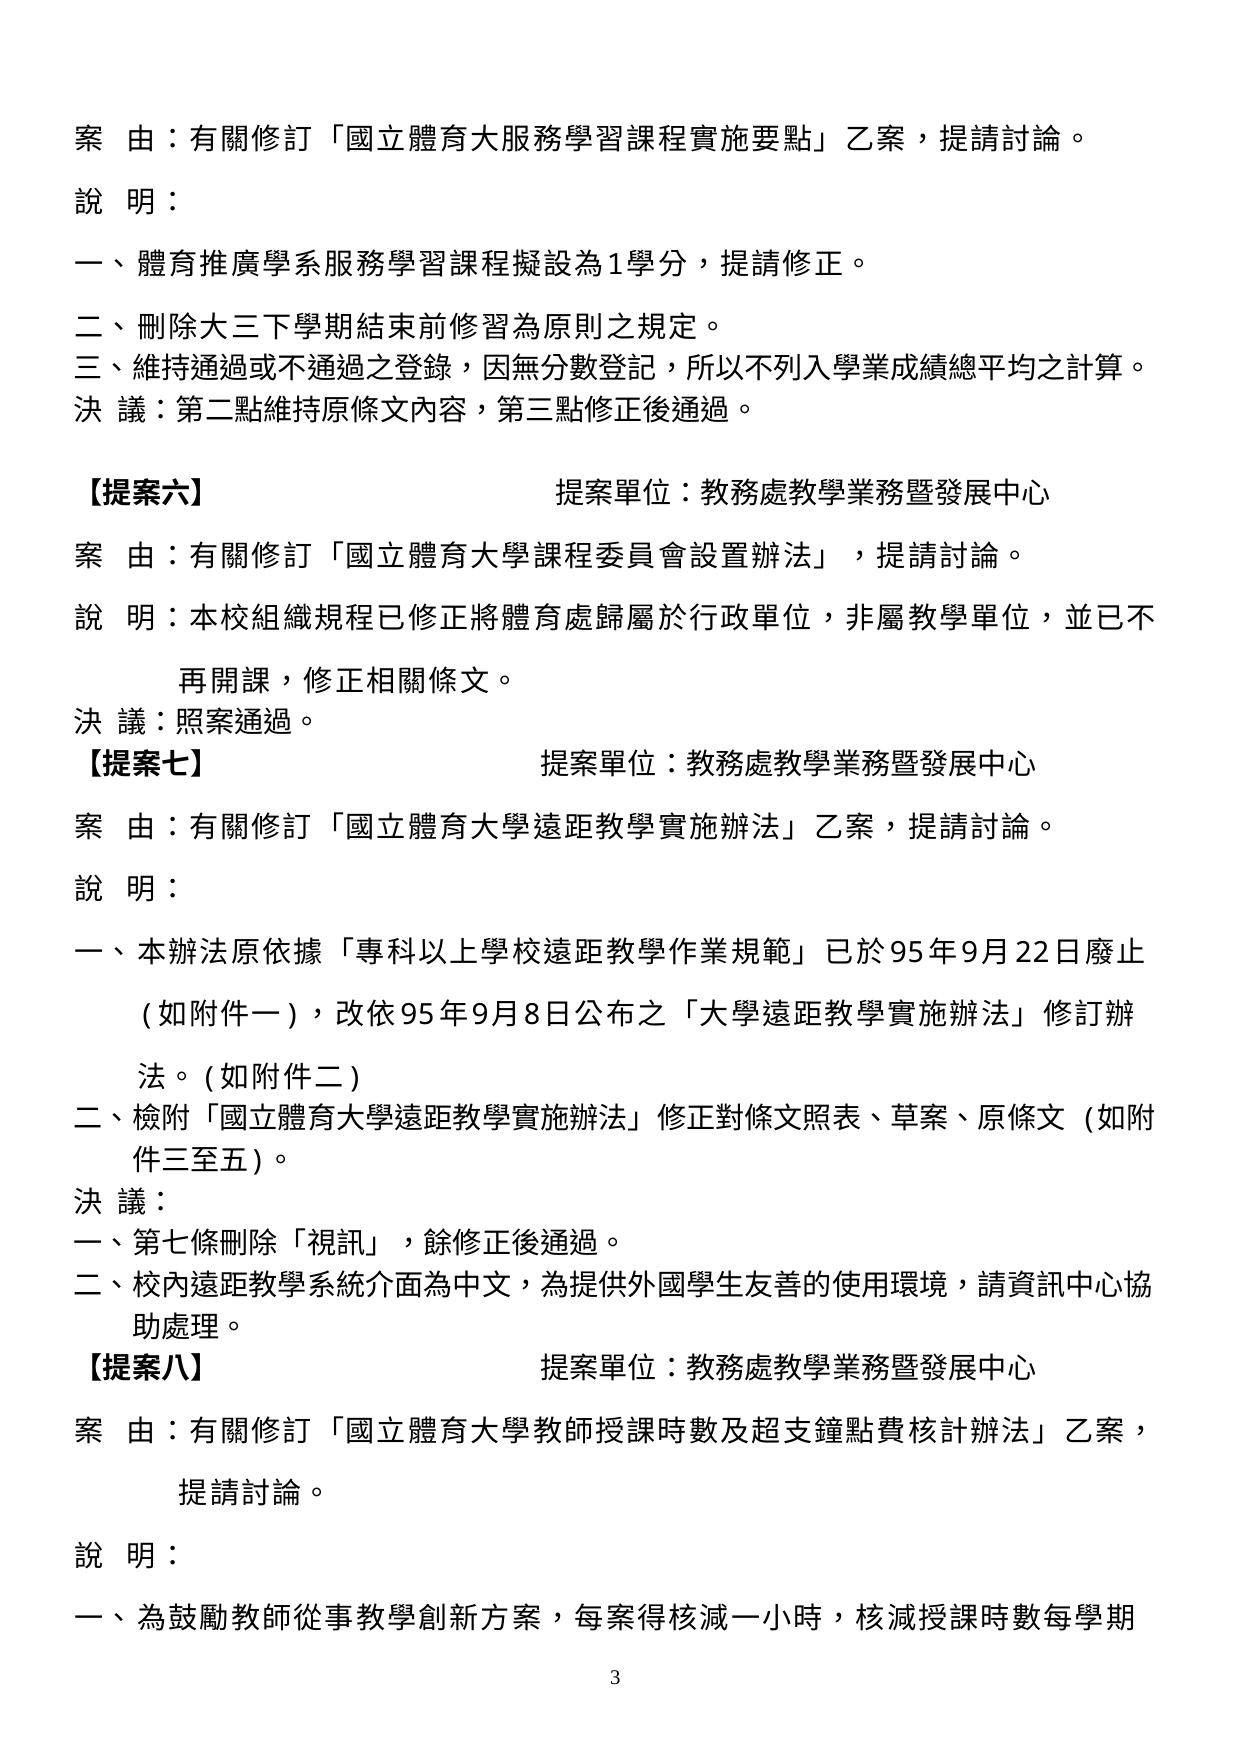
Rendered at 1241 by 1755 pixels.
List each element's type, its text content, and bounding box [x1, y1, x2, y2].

text 【提案七】 提案單位：教務處教學業務暨發展中心 [73, 741, 1157, 783]
text 案 由：有關修訂「國立體育大服務學習課程實施要點」乙案，提請討論。 [73, 95, 1157, 158]
text 說 明： [73, 845, 1157, 908]
text 決 議： [73, 1179, 1157, 1220]
text 說 明： [73, 158, 1157, 220]
text 【提案八】 提案單位：教務處教學業務暨發展中心 [73, 1345, 1157, 1387]
text 案 由：有關修訂「國立體育大學教師授課時數及超支鐘點費核計辦法」乙案，提請討論。 [73, 1387, 1157, 1512]
text 【提案六】 提案單位：教務處教學業務暨發展中心 [73, 470, 1157, 512]
text 三、維持通過或不通過之登錄，因無分數登記，所以不列入學業成績總平均之計算。 [73, 345, 1157, 387]
text 案 由：有關修訂「國立體育大學課程委員會設置辦法」，提請討論。 [73, 512, 1157, 574]
text 說 明： [73, 1512, 1157, 1574]
text 決 議：第二點維持原條文內容，第三點修正後通過。 [73, 387, 1157, 429]
text 二、刪除大三下學期結束前修習為原則之規定。 [73, 283, 1157, 345]
text 一、體育推廣學系服務學習課程擬設為1學分，提請修正。 [73, 220, 1157, 283]
text 二、校內遠距教學系統介面為中文，為提供外國學生友善的使用環境，請資訊中心協助處理。 [73, 1262, 1157, 1345]
text 案 由：有關修訂「國立體育大學遠距教學實施辦法」乙案，提請討論。 [73, 783, 1157, 845]
text 說 明：本校組織規程已修正將體育處歸屬於行政單位，非屬教學單位，並已不再開課，修正相關條文。 [73, 574, 1157, 699]
text 決 議：照案通過。 [73, 699, 1157, 741]
text 一、第七條刪除「視訊」，餘修正後通過。 [73, 1220, 1157, 1262]
text 二、檢附「國立體育大學遠距教學實施辦法」修正對條文照表、草案、原條文 (如附件三至五)。 [73, 1095, 1157, 1179]
text 一、本辦法原依據「專科以上學校遠距教學作業規範」已於95年9月22日廢止(如附件一)，改依95年9月8日公布之「大學遠距教學實施辦法」修訂辦法。(如附件二) [73, 908, 1157, 1095]
text 一、為鼓勵教師從事教學創新方案，每案得核減一小時，核減授課時數每學期 [73, 1574, 1157, 1637]
